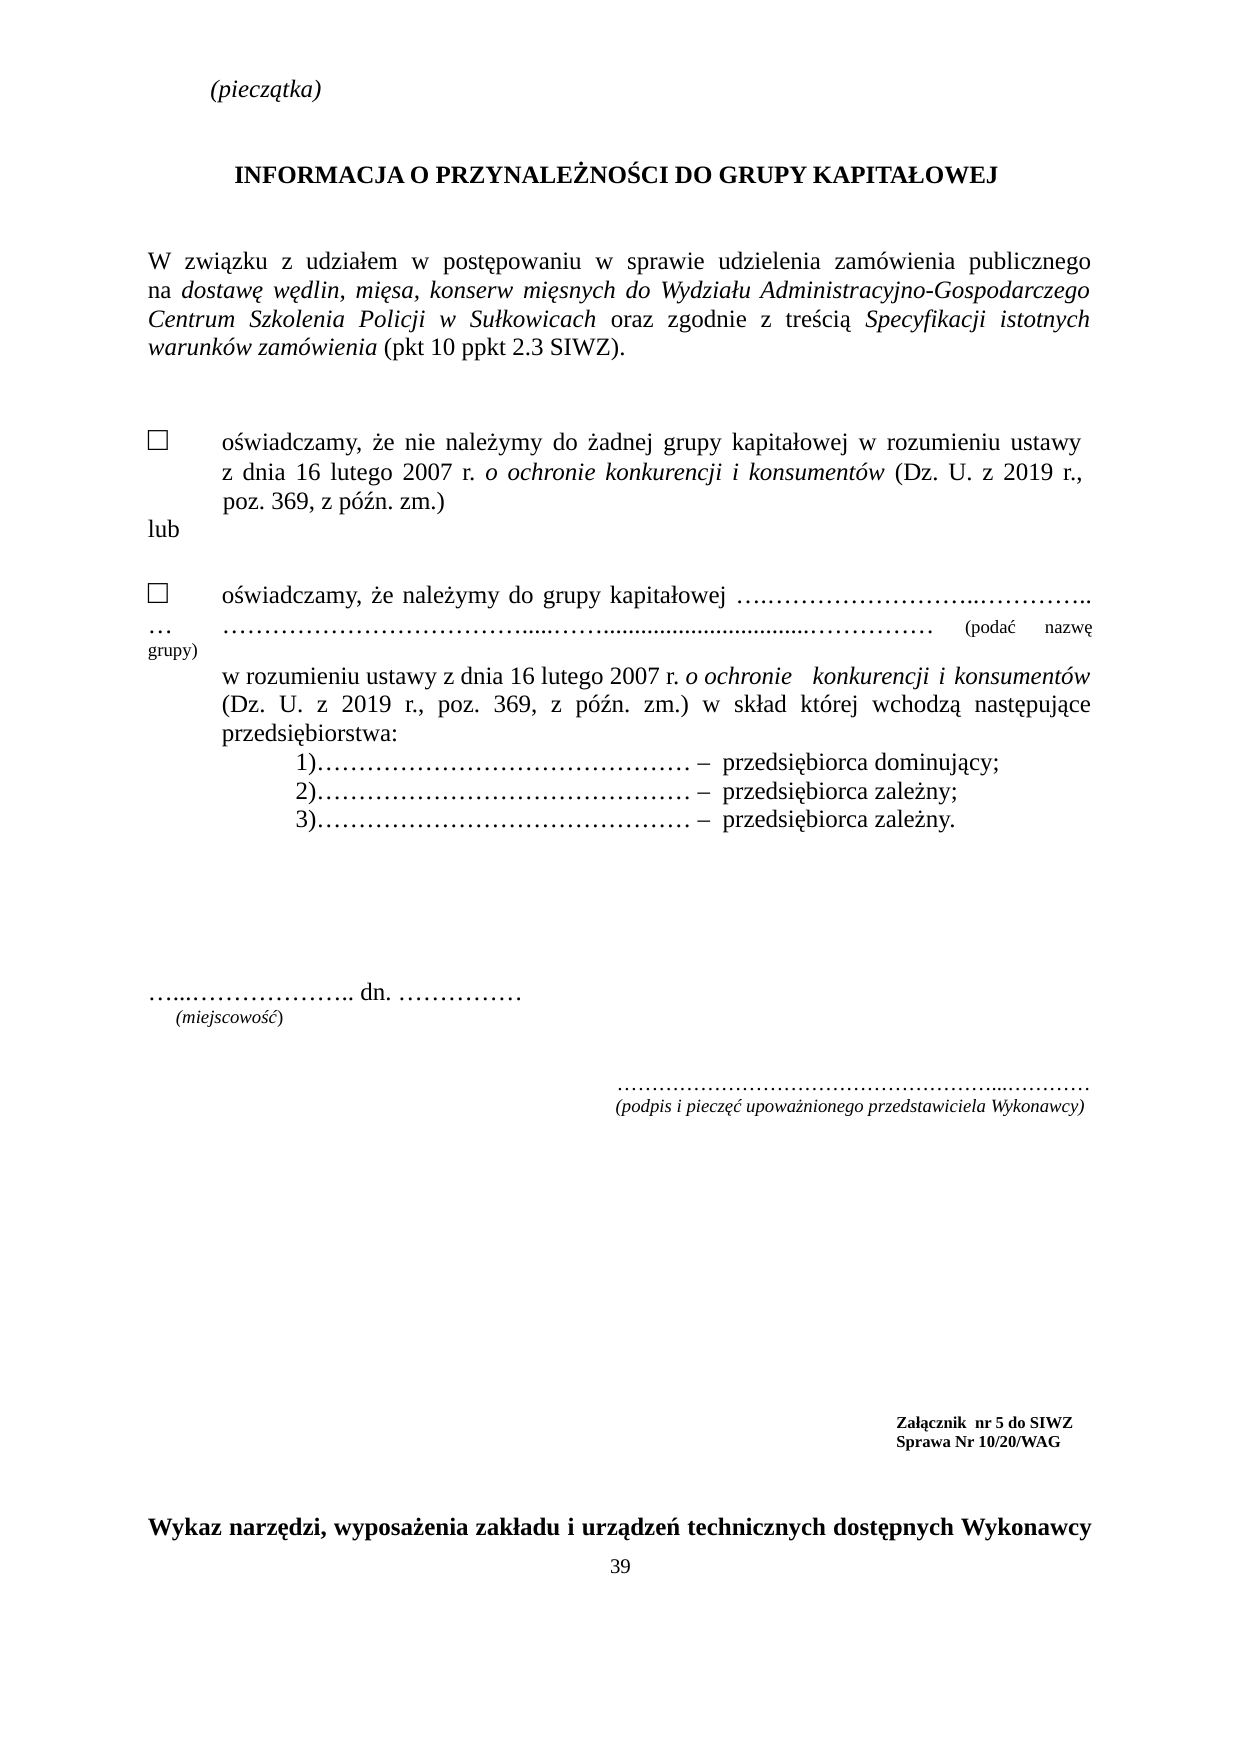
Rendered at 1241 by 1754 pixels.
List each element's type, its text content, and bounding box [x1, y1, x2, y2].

text ………………………………………………...………… [148, 1070, 1092, 1094]
text (pieczątka) [148, 74, 1092, 102]
text □ oświadczamy, że należymy do grupy kapitałowej ….……………………..…………..… ……………………………….....…….................................…………… (podać nazwę grupy) w rozumieniu ustawy z dnia 16 lutego 2007 r. o ochronie konkurencji i konsumentów (Dz. U. z 2019 r., poz. 369, z późn. zm.) w skład której wchodzą następujące przedsiębiorstwa: [148, 572, 1092, 747]
text Sprawa Nr 10/20/WAG [896, 1432, 1092, 1451]
text Wykaz narzędzi, wyposażenia zakładu i urządzeń technicznych dostępnych Wykonawcy [148, 1509, 1092, 1542]
text lub [148, 514, 1092, 543]
text INFORMACJA O PRZYNALEŻNOŚCI DO GRUPY KAPITAŁOWEJ [148, 160, 1085, 189]
text …...……………….. dn. …………… [148, 977, 1092, 1006]
text □ oświadczamy, że nie należymy do żadnej grupy kapitałowej w rozumieniu ustawy z dnia 16 lutego 2007 r. o ochronie konkurencji i konsumentów (Dz. U. z 2019 r., poz. 369, z późn. zm.) [148, 419, 1092, 514]
text (podpis i pieczęć upoważnionego przedstawiciela Wykonawcy) [148, 1094, 1092, 1116]
text W związku z udziałem w postępowaniu w sprawie udzielenia zamówienia publicznego na dostawę wędlin, mięsa, konserw mięsnych do Wydziału Administracyjno-Gospodarczego Centrum Szkolenia Policji w Sułkowicach oraz zgodnie z treścią Specyfikacji istotnych warunków zamówienia (pkt 10 ppkt 2.3 SIWZ). [148, 246, 1092, 361]
text 3)……………………………………… – przedsiębiorca zależny. [148, 804, 1092, 833]
text 1)……………………………………… – przedsiębiorca dominujący; [148, 747, 1092, 776]
text 2)……………………………………… – przedsiębiorca zależny; [148, 776, 1092, 804]
text (miejscowość) [148, 1006, 1092, 1027]
text Załącznik nr 5 do SIWZ [896, 1413, 1092, 1432]
